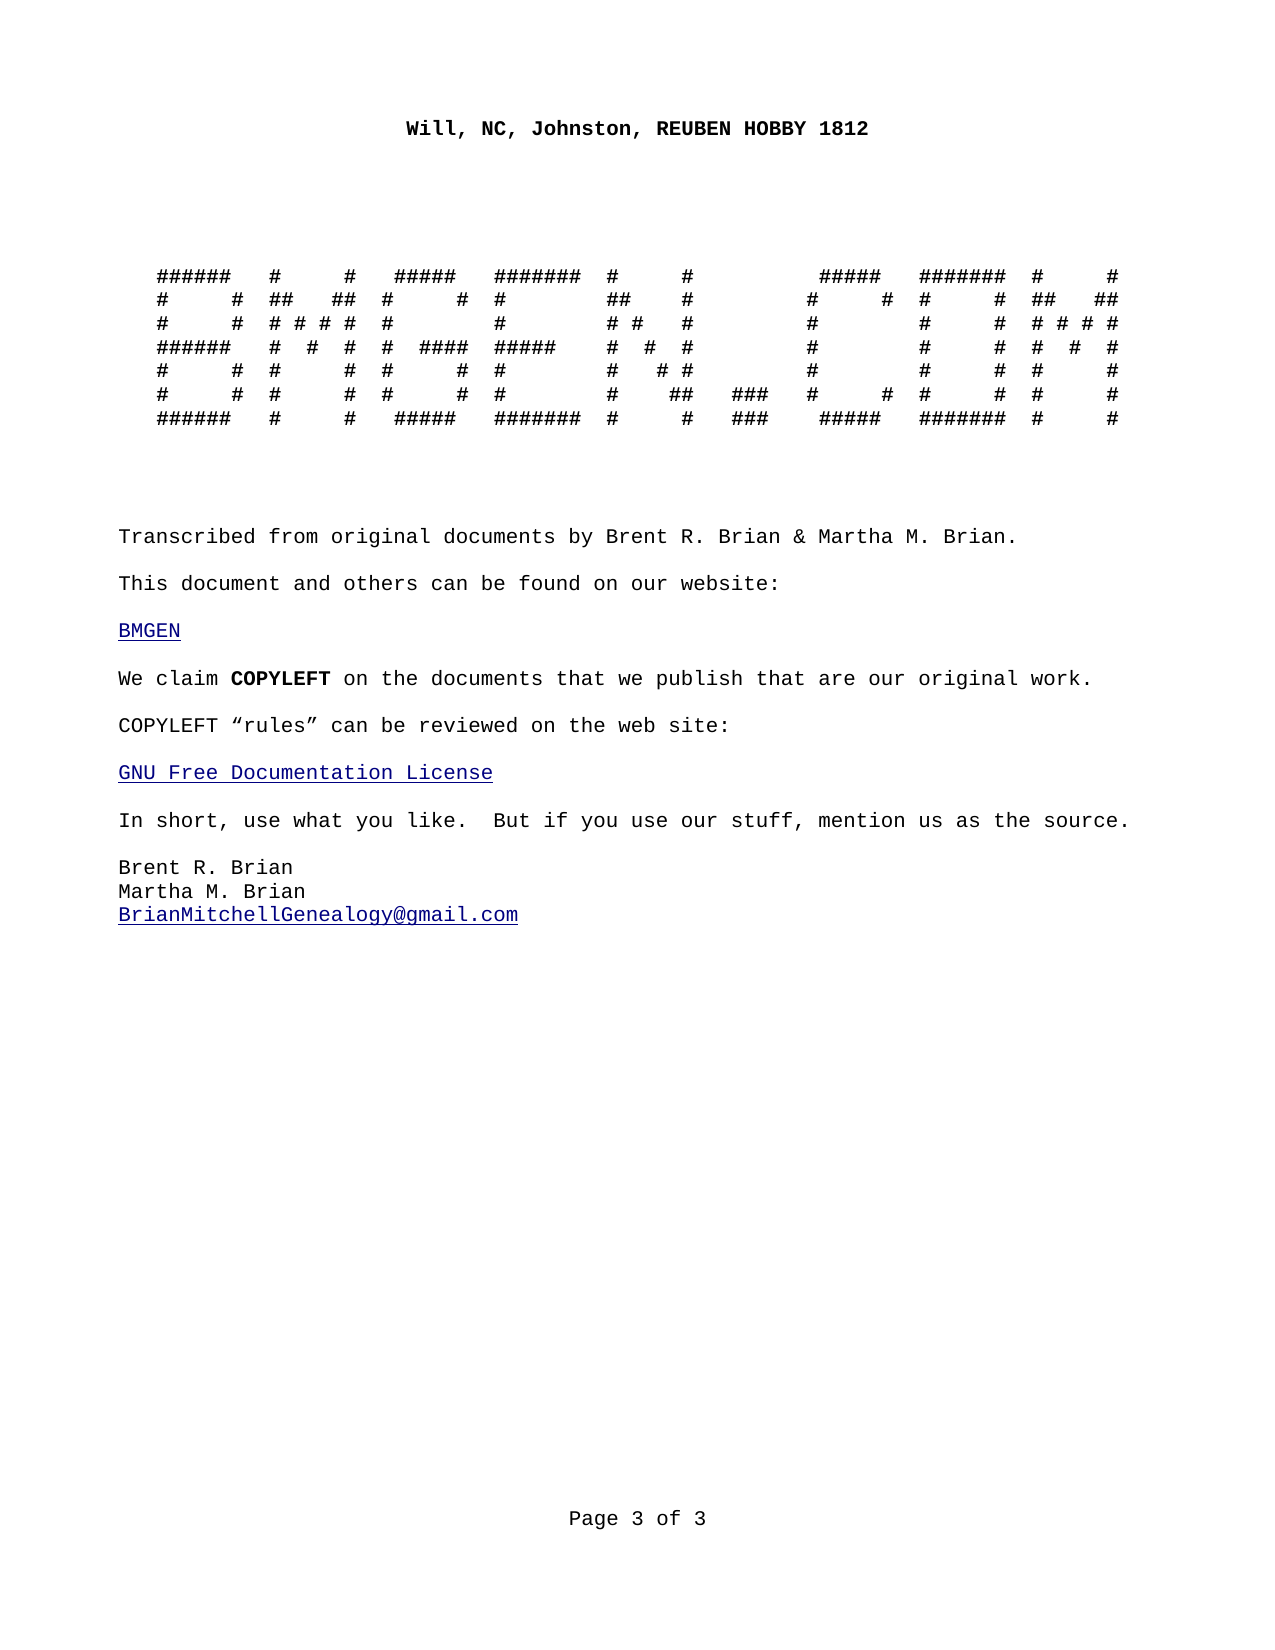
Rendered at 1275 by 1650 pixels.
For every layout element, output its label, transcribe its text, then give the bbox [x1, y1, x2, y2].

text ###### # # ##### ####### # # ##### ####### # # [118, 266, 1157, 289]
text BrianMitchellGenealogy@gmail.com [118, 904, 1157, 928]
text This document and others can be found on our website: [118, 573, 1157, 597]
text GNU Free Documentation License [118, 762, 1157, 786]
text # # # # # # # # ## ### # # # # # # [118, 384, 1157, 408]
text In short, use what you like. But if you use our stuff, mention us as the source. [118, 810, 1157, 833]
text Brent R. Brian [118, 857, 1157, 881]
text COPYLEFT “rules” can be reviewed on the web site: [118, 715, 1157, 739]
text BMGEN [118, 621, 1157, 644]
text # # # # # # # # # # # # # # # [118, 360, 1157, 384]
text Martha M. Brian [118, 881, 1157, 904]
text # # ## ## # # # ## # # # # # ## ## [118, 289, 1157, 313]
text ###### # # # # #### ##### # # # # # # # # # [118, 337, 1157, 360]
text We claim COPYLEFT on the documents that we publish that are our original work. [118, 668, 1157, 691]
text Transcribed from original documents by Brent R. Brian & Martha M. Brian. [118, 526, 1157, 549]
text ###### # # ##### ####### # # ### ##### ####### # # [118, 408, 1157, 431]
text # # # # # # # # # # # # # # # # # # [118, 313, 1157, 337]
